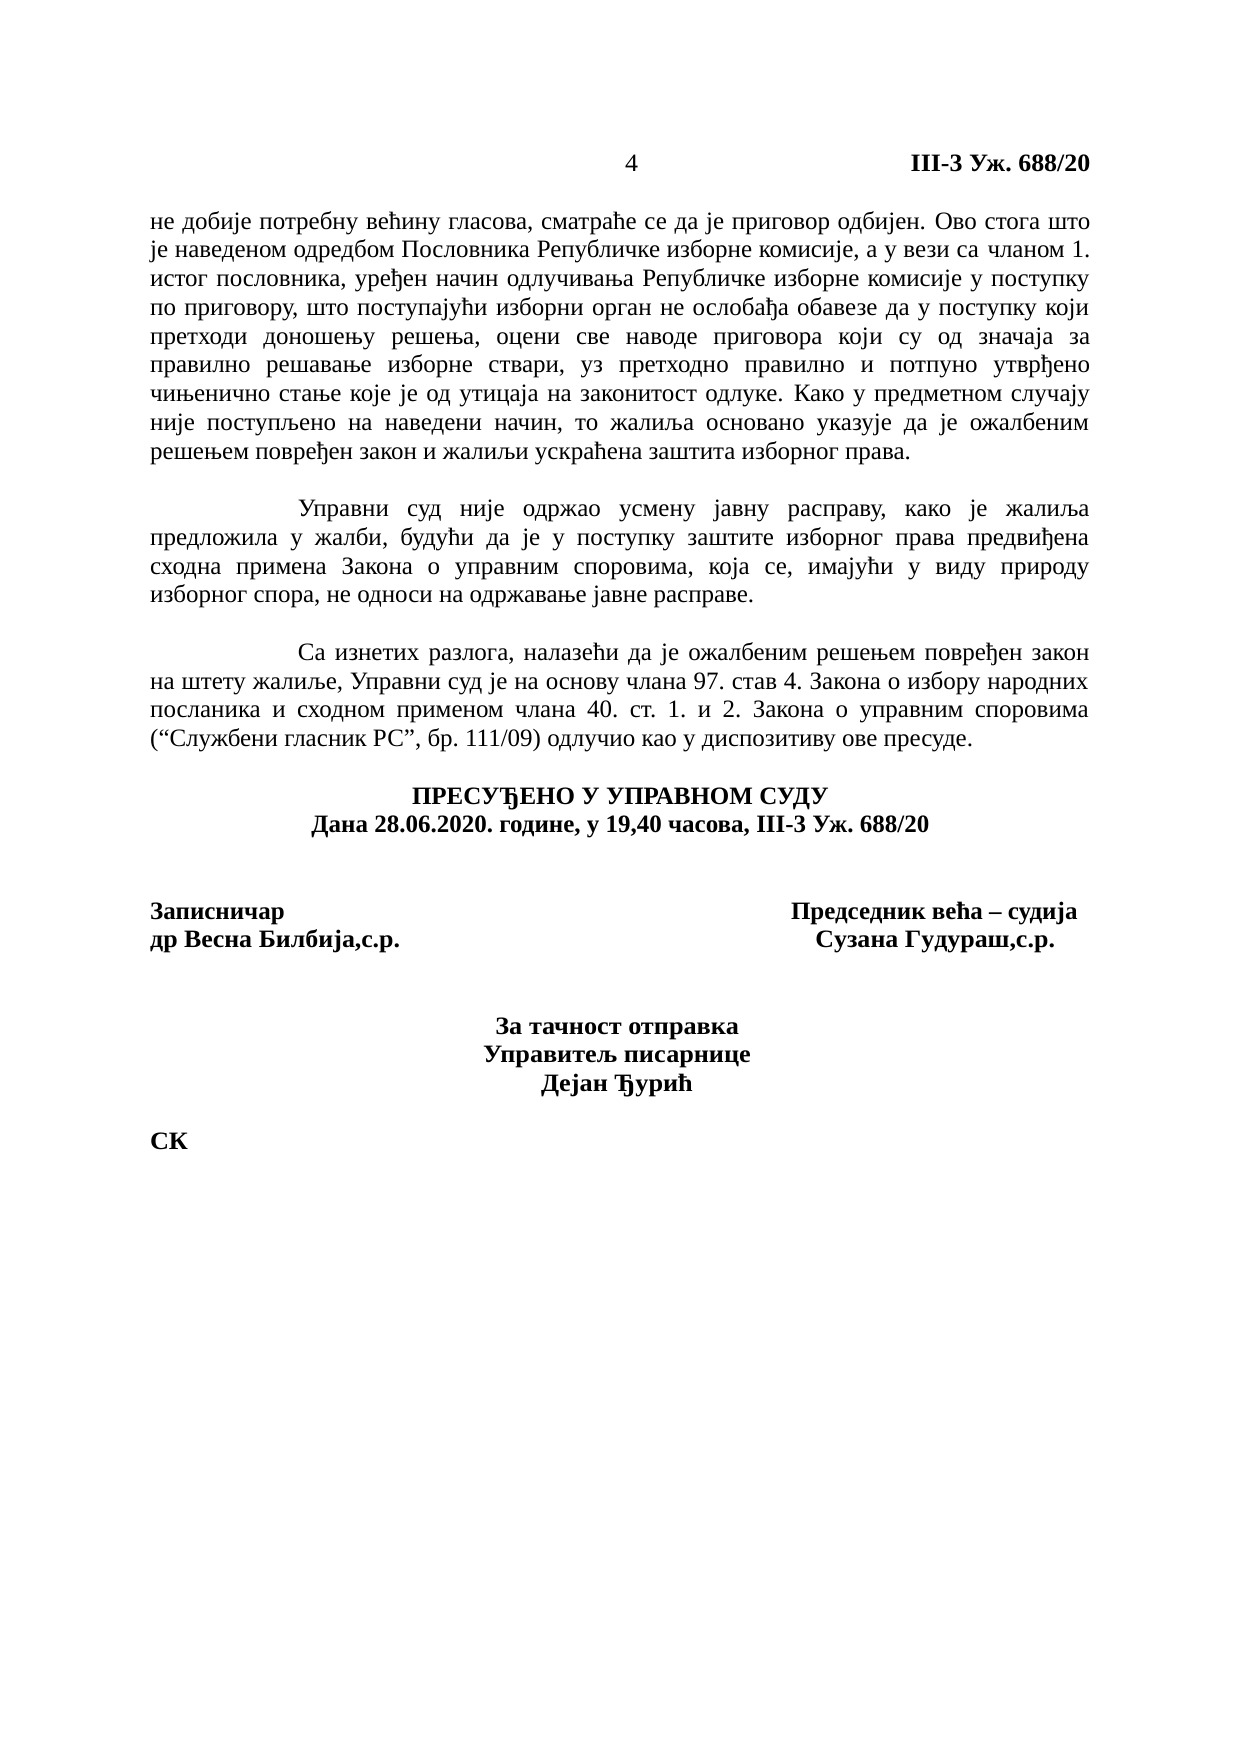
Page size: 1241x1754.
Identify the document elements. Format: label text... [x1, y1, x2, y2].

text За тачност отправка [150, 1011, 1090, 1039]
text Дејан Ђурић [150, 1068, 1090, 1097]
text др Весна Билбија,с.р. Сузана Гудураш,с.р. [150, 924, 1090, 953]
text не добије потребну већину гласова, сматраће се да је приговор одбијен. Ово стога што је наведеном одредбом Пословника Републичке изборне комисије, а у вези са чланом 1. истог пословника, уређен начин одлучивања Републичке изборне комисије у поступку по приговору, што поступајући изборни орган не ослобађа обавезе да у поступку који претходи доношењу решења, оцени све наводе приговора који су од значаја за правилно решавање изборне ствари, уз претходно правилно и потпуно утврђено чињенично стање које је од утицаја на законитост одлуке. Како у предметном случају није поступљено на наведени начин, то жалиља основано указује да је ожалбеним решењем повређен закон и жалиљи ускраћена заштита изборног права. [150, 206, 1090, 464]
text Управитељ писарнице [150, 1039, 1090, 1068]
text Са изнетих разлога, налазећи да је ожалбеним решењем повређен закон на штету жалиље, Управни суд је на основу члана 97. став 4. Закона о избору народних посланика и сходном применом члана 40. ст. 1. и 2. Закона о управним споровима (“Службени гласник РС”, бр. 111/09) одлучио као у диспозитиву ове пресуде. [150, 637, 1090, 752]
text Дана 28.06.2020. године, у 19,40 часова, III-3 Уж. 688/20 [150, 809, 1090, 838]
text СК [150, 1126, 1090, 1154]
text Записничар Председник већа – судија [150, 896, 1090, 924]
text Управни суд није одржао усмену јавну расправу, како је жалиља предложила у жалби, будући да је у поступку заштите изборног права предвиђена сходна примена Закона о управним споровима, која се, имајући у виду природу изборног спора, не односи на одржавање јавне расправе. [150, 493, 1090, 608]
text ПРЕСУЂЕНО У УПРАВНОМ СУДУ [150, 781, 1090, 809]
